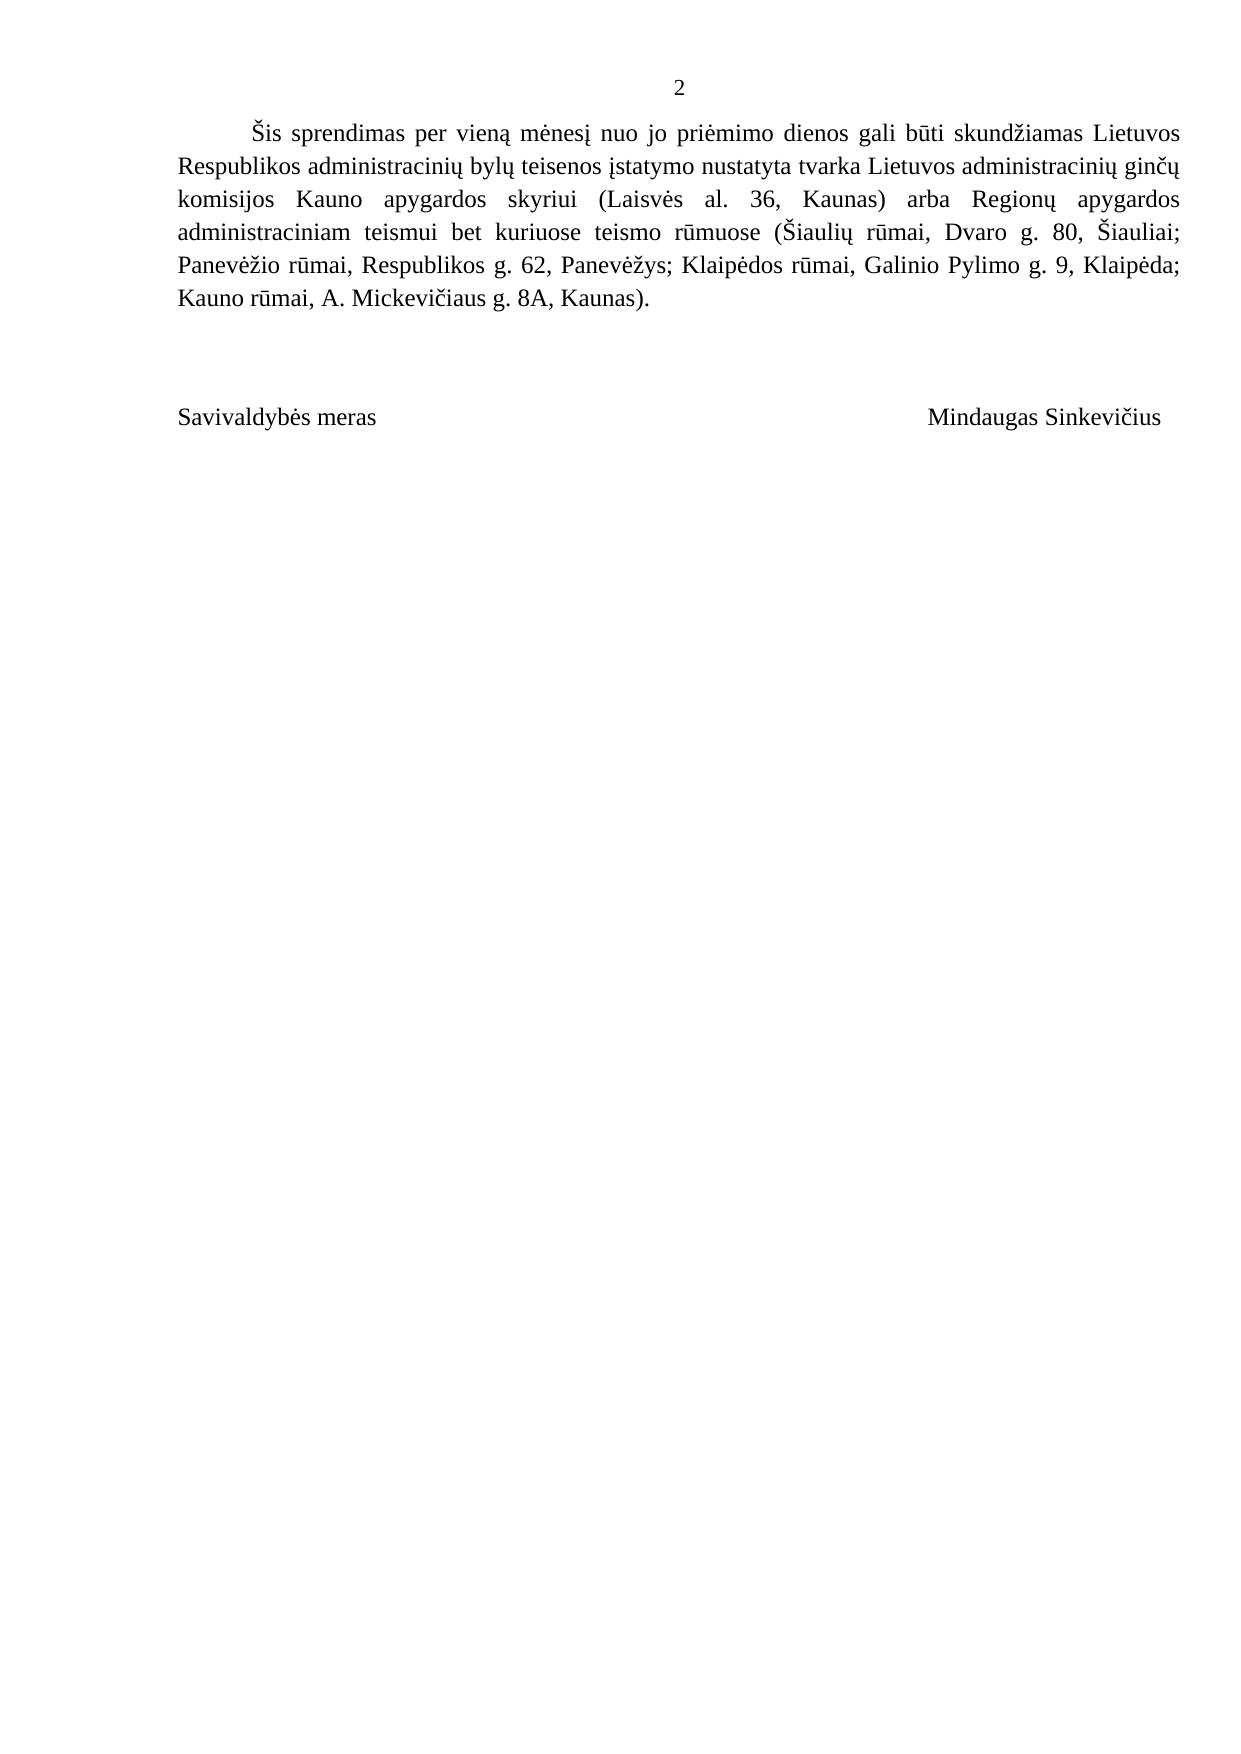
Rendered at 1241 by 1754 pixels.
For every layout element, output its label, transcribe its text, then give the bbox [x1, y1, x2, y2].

text Savivaldybės meras Mindaugas Sinkevičius [177, 402, 1181, 431]
text Šis sprendimas per vieną mėnesį nuo jo priėmimo dienos gali būti skundžiamas Lietuvos Respublikos administracinių bylų teisenos įstatymo nustatyta tvarka Lietuvos administracinių ginčų komisijos Kauno apygardos skyriui (Laisvės al. 36, Kaunas) arba Regionų apygardos administraciniam teismui bet kuriuose teismo rūmuose (Šiaulių rūmai, Dvaro g. 80, Šiauliai; Panevėžio rūmai, Respublikos g. 62, Panevėžys; Klaipėdos rūmai, Galinio Pylimo g. 9, Klaipėda; Kauno rūmai, A. Mickevičiaus g. 8A, Kaunas). [177, 118, 1181, 312]
